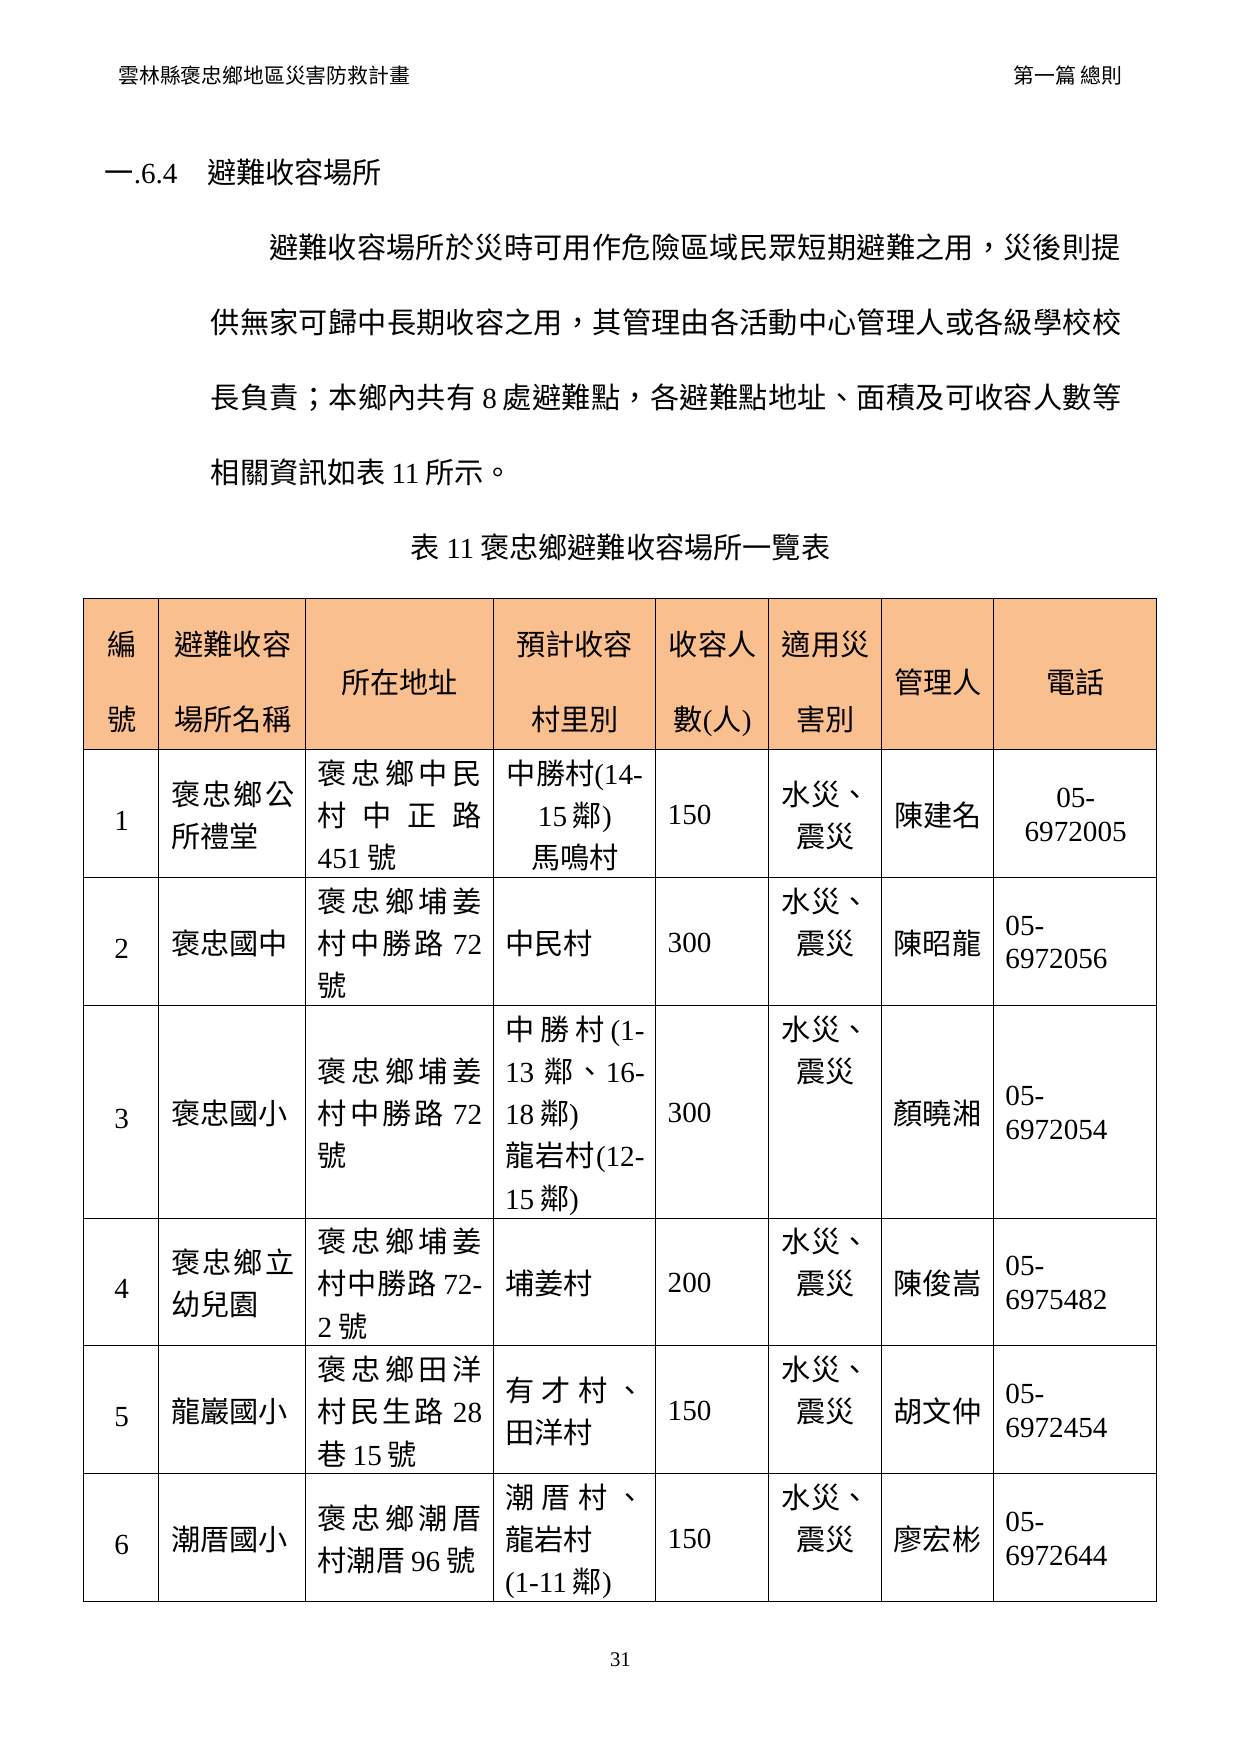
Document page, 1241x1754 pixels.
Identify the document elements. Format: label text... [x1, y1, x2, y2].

table_cell 水災、震災 [769, 1474, 881, 1601]
table_cell 05-6972005 [994, 750, 1156, 877]
table_header 預計收容村里別 [494, 599, 655, 749]
table_cell 水災、震災 [769, 878, 881, 1005]
table_cell 褒忠鄉立幼兒園 [159, 1219, 305, 1345]
text 避難收容場所於災時可用作危險區域民眾短期避難之用，災後則提供無家可歸中長期收容之用，其管理由各活動中心管理人或各級學校校長負責；本鄉內共有8處避難點，各避難點地址、面積及可收容人數等相關資訊如表11所示。 [211, 202, 1122, 502]
table_header 適用災害別 [769, 599, 881, 749]
table_cell 6 [84, 1474, 158, 1601]
table_cell 褒忠鄉埔姜村中勝路72-2號 [306, 1219, 493, 1345]
table_cell 水災、震災 [769, 1219, 881, 1345]
table_cell 陳建名 [882, 750, 993, 877]
table_cell 05-6972056 [994, 878, 1156, 1005]
table_cell 3 [84, 1006, 158, 1217]
table_cell 褒忠國中 [159, 878, 305, 1005]
table_cell 陳昭龍 [882, 878, 993, 1005]
table_cell 顏曉湘 [882, 1006, 993, 1217]
table_header 編號 [84, 599, 158, 749]
table_cell 4 [84, 1219, 158, 1345]
table_cell 水災、震災 [769, 1006, 881, 1217]
list 避難收容場所 [177, 127, 1122, 202]
table_cell 陳俊嵩 [882, 1219, 993, 1345]
table_cell 05-6975482 [994, 1219, 1156, 1345]
table_cell 褒忠鄉埔姜村中勝路72號 [306, 1006, 493, 1217]
table_cell 潮厝國小 [159, 1474, 305, 1601]
table_header 電話 [994, 599, 1156, 749]
table_cell 150 [656, 750, 768, 877]
table_cell 5 [84, 1346, 158, 1473]
table_cell 中民村 [494, 878, 655, 1005]
table_cell 褒忠鄉田洋村民生路28巷15號 [306, 1346, 493, 1473]
table_cell 200 [656, 1219, 768, 1345]
table_cell 2 [84, 878, 158, 1005]
text 表 11褒忠鄉避難收容場所一覽表 [118, 502, 1122, 577]
table_cell 褒忠鄉潮厝村潮厝96號 [306, 1474, 493, 1601]
table_cell 有才村、田洋村 [494, 1346, 655, 1473]
table_cell 廖宏彬 [882, 1474, 993, 1601]
table_cell 褒忠鄉公所禮堂 [159, 750, 305, 877]
table_cell 埔姜村 [494, 1219, 655, 1345]
table_cell 褒忠國小 [159, 1006, 305, 1217]
table_cell 150 [656, 1474, 768, 1601]
table_cell 1 [84, 750, 158, 877]
table_cell 龍巖國小 [159, 1346, 305, 1473]
table_cell 05-6972644 [994, 1474, 1156, 1601]
table_header 管理人 [882, 599, 993, 749]
table_cell 水災、震災 [769, 750, 881, 877]
table_cell 水災、震災 [769, 1346, 881, 1473]
table_header 避難收容場所名稱 [159, 599, 305, 749]
table_cell 中勝村(14-15鄰) 馬鳴村 [494, 750, 655, 877]
table_header 收容人數(人) [656, 599, 768, 749]
table_header 所在地址 [306, 599, 493, 749]
table_cell 300 [656, 1006, 768, 1217]
table_cell 150 [656, 1346, 768, 1473]
table_cell 褒忠鄉埔姜村中勝路72號 [306, 878, 493, 1005]
table_cell 300 [656, 878, 768, 1005]
table_cell 潮厝村、龍岩村 (1-11鄰) [494, 1474, 655, 1601]
table_cell 中勝村(1-13 鄰、16-18鄰) 龍岩村(12-15鄰) [494, 1006, 655, 1217]
table_cell 05-6972054 [994, 1006, 1156, 1217]
table_cell 胡文仲 [882, 1346, 993, 1473]
table_cell 褒忠鄉中民村中正路451號 [306, 750, 493, 877]
table_cell 05-6972454 [994, 1346, 1156, 1473]
